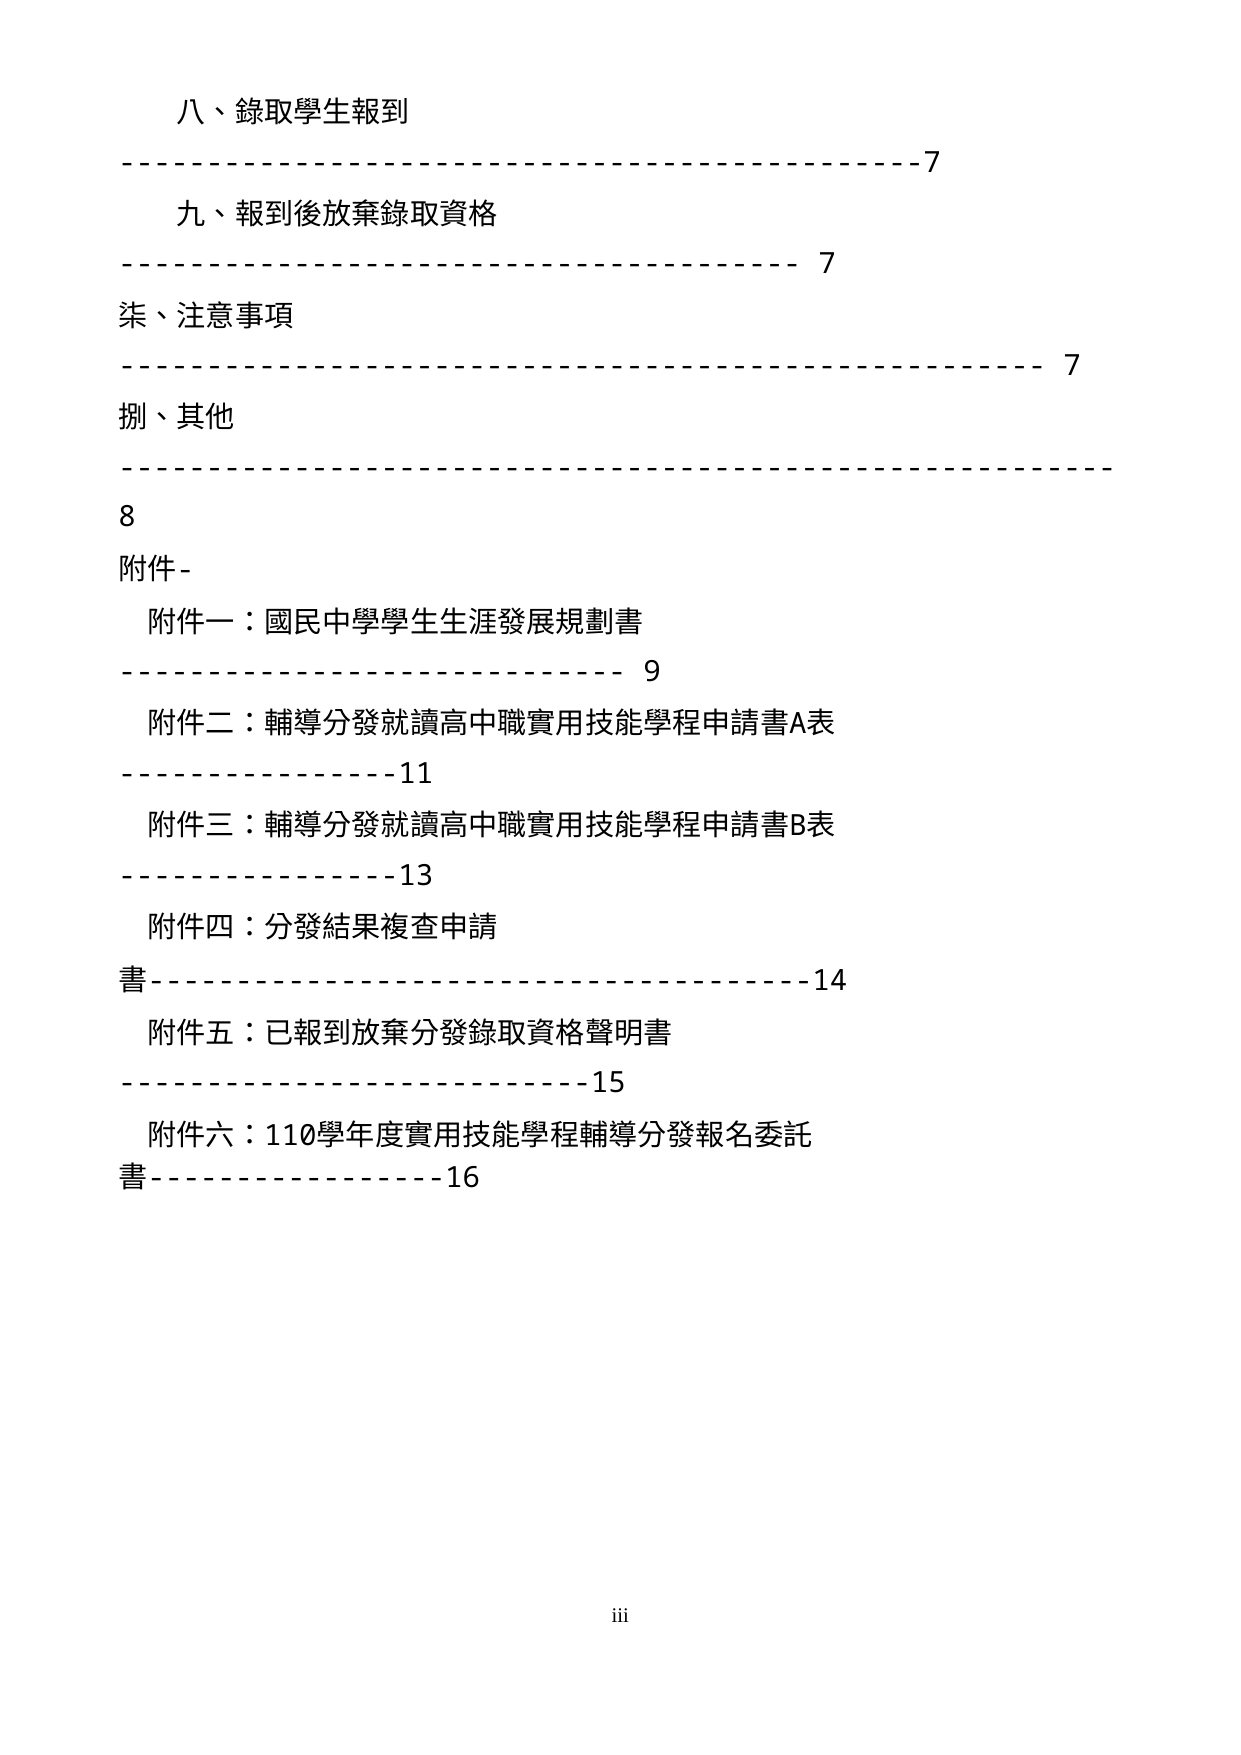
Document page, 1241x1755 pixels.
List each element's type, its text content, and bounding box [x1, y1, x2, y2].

text 附件五：已報到放棄分發錄取資格聲明書 ---------------------------15 [118, 1009, 1122, 1101]
text 捌、其他 --------------------------------------------------------- 8 [118, 394, 1122, 535]
text 附件三：輔導分發就讀高中職實用技能學程申請書B表 ----------------13 [118, 802, 1122, 894]
text 附件- [118, 545, 1122, 588]
text 附件一：國民中學學生生涯發展規劃書 ----------------------------- 9 [118, 598, 1122, 690]
text 九、報到後放棄錄取資格 --------------------------------------- 7 [118, 190, 1122, 282]
text 附件六：110學年度實用技能學程輔導分發報名委託書-----------------16 [118, 1111, 1122, 1196]
text 八、錄取學生報到 ----------------------------------------------7 [118, 89, 1122, 181]
text 附件二：輔導分發就讀高中職實用技能學程申請書A表 ----------------11 [118, 700, 1122, 792]
text 柒、注意事項 ----------------------------------------------------- 7 [118, 292, 1122, 384]
text 附件四：分發結果複查申請書--------------------------------------14 [118, 904, 1122, 999]
